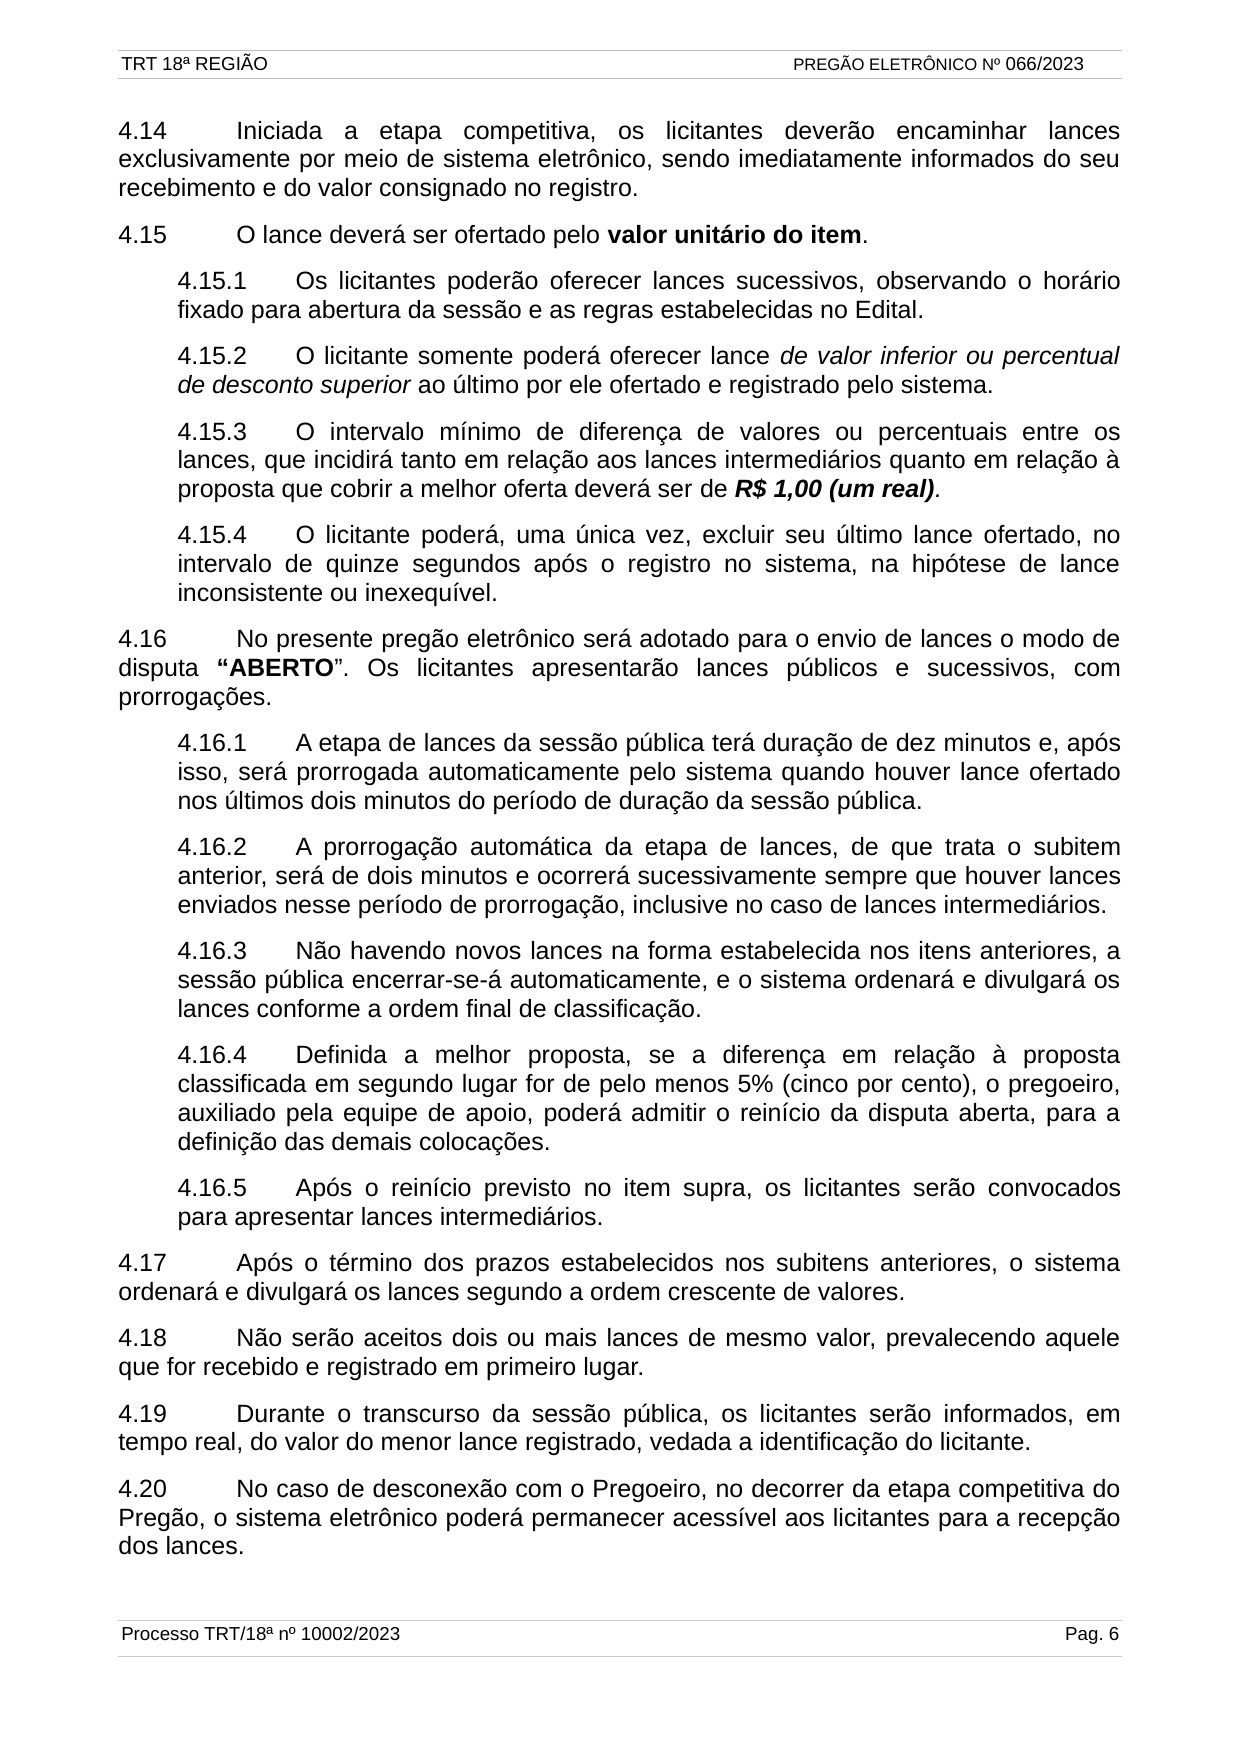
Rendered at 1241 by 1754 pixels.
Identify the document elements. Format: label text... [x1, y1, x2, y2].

text 4.16.1 A etapa de lances da sessão pública terá duração de dez minutos e, após isso, será prorrogada automaticamente pelo sistema quando houver lance ofertado nos últimos dois minutos do período de duração da sessão pública. [177, 728, 1122, 814]
text 4.15.1 Os licitantes poderão oferecer lances sucessivos, observando o horário fixado para abertura da sessão e as regras estabelecidas no Edital. [177, 266, 1122, 323]
text 4.15.4 O licitante poderá, uma única vez, excluir seu último lance ofertado, no intervalo de quinze segundos após o registro no sistema, na hipótese de lance inconsistente ou inexequível. [177, 520, 1122, 607]
text 4.14 Iniciada a etapa competitiva, os licitantes deverão encaminhar lances exclusivamente por meio de sistema eletrônico, sendo imediatamente informados do seu recebimento e do valor consignado no registro. [118, 116, 1122, 202]
text 4.15 O lance deverá ser ofertado pelo valor unitário do item. [118, 219, 1122, 248]
text 4.16.5 Após o reinício previsto no item supra, os licitantes serão convocados para apresentar lances intermediários. [177, 1173, 1122, 1230]
text 4.17 Após o término dos prazos estabelecidos nos subitens anteriores, o sistema ordenará e divulgará os lances segundo a ordem crescente de valores. [118, 1248, 1122, 1306]
text 4.15.2 O licitante somente poderá oferecer lance de valor inferior ou percentual de desconto superior ao último por ele ofertado e registrado pelo sistema. [177, 341, 1122, 399]
text 4.16.3 Não havendo novos lances na forma estabelecida nos itens anteriores, a sessão pública encerrar-se-á automaticamente, e o sistema ordenará e divulgará os lances conforme a ordem final de classificação. [177, 936, 1122, 1022]
text 4.20 No caso de desconexão com o Pregoeiro, no decorrer da etapa competitiva do Pregão, o sistema eletrônico poderá permanecer acessível aos licitantes para a recepção dos lances. [118, 1474, 1122, 1560]
text 4.16 No presente pregão eletrônico será adotado para o envio de lances o modo de disputa “ABERTO”. Os licitantes apresentarão lances públicos e sucessivos, com prorrogações. [118, 624, 1122, 711]
text 4.16.2 A prorrogação automática da etapa de lances, de que trata o subitem anterior, será de dois minutos e ocorrerá sucessivamente sempre que houver lances enviados nesse período de prorrogação, inclusive no caso de lances intermediários. [177, 832, 1122, 918]
text 4.16.4 Definida a melhor proposta, se a diferença em relação à proposta classificada em segundo lugar for de pelo menos 5% (cinco por cento), o pregoeiro, auxiliado pela equipe de apoio, poderá admitir o reinício da disputa aberta, para a definição das demais colocações. [177, 1040, 1122, 1155]
text 4.18 Não serão aceitos dois ou mais lances de mesmo valor, prevalecendo aquele que for recebido e registrado em primeiro lugar. [118, 1323, 1122, 1381]
text 4.15.3 O intervalo mínimo de diferença de valores ou percentuais entre os lances, que incidirá tanto em relação aos lances intermediários quanto em relação à proposta que cobrir a melhor oferta deverá ser de R$ 1,00 (um real). [177, 416, 1122, 503]
text 4.19 Durante o transcurso da sessão pública, os licitantes serão informados, em tempo real, do valor do menor lance registrado, vedada a identificação do licitante. [118, 1398, 1122, 1456]
